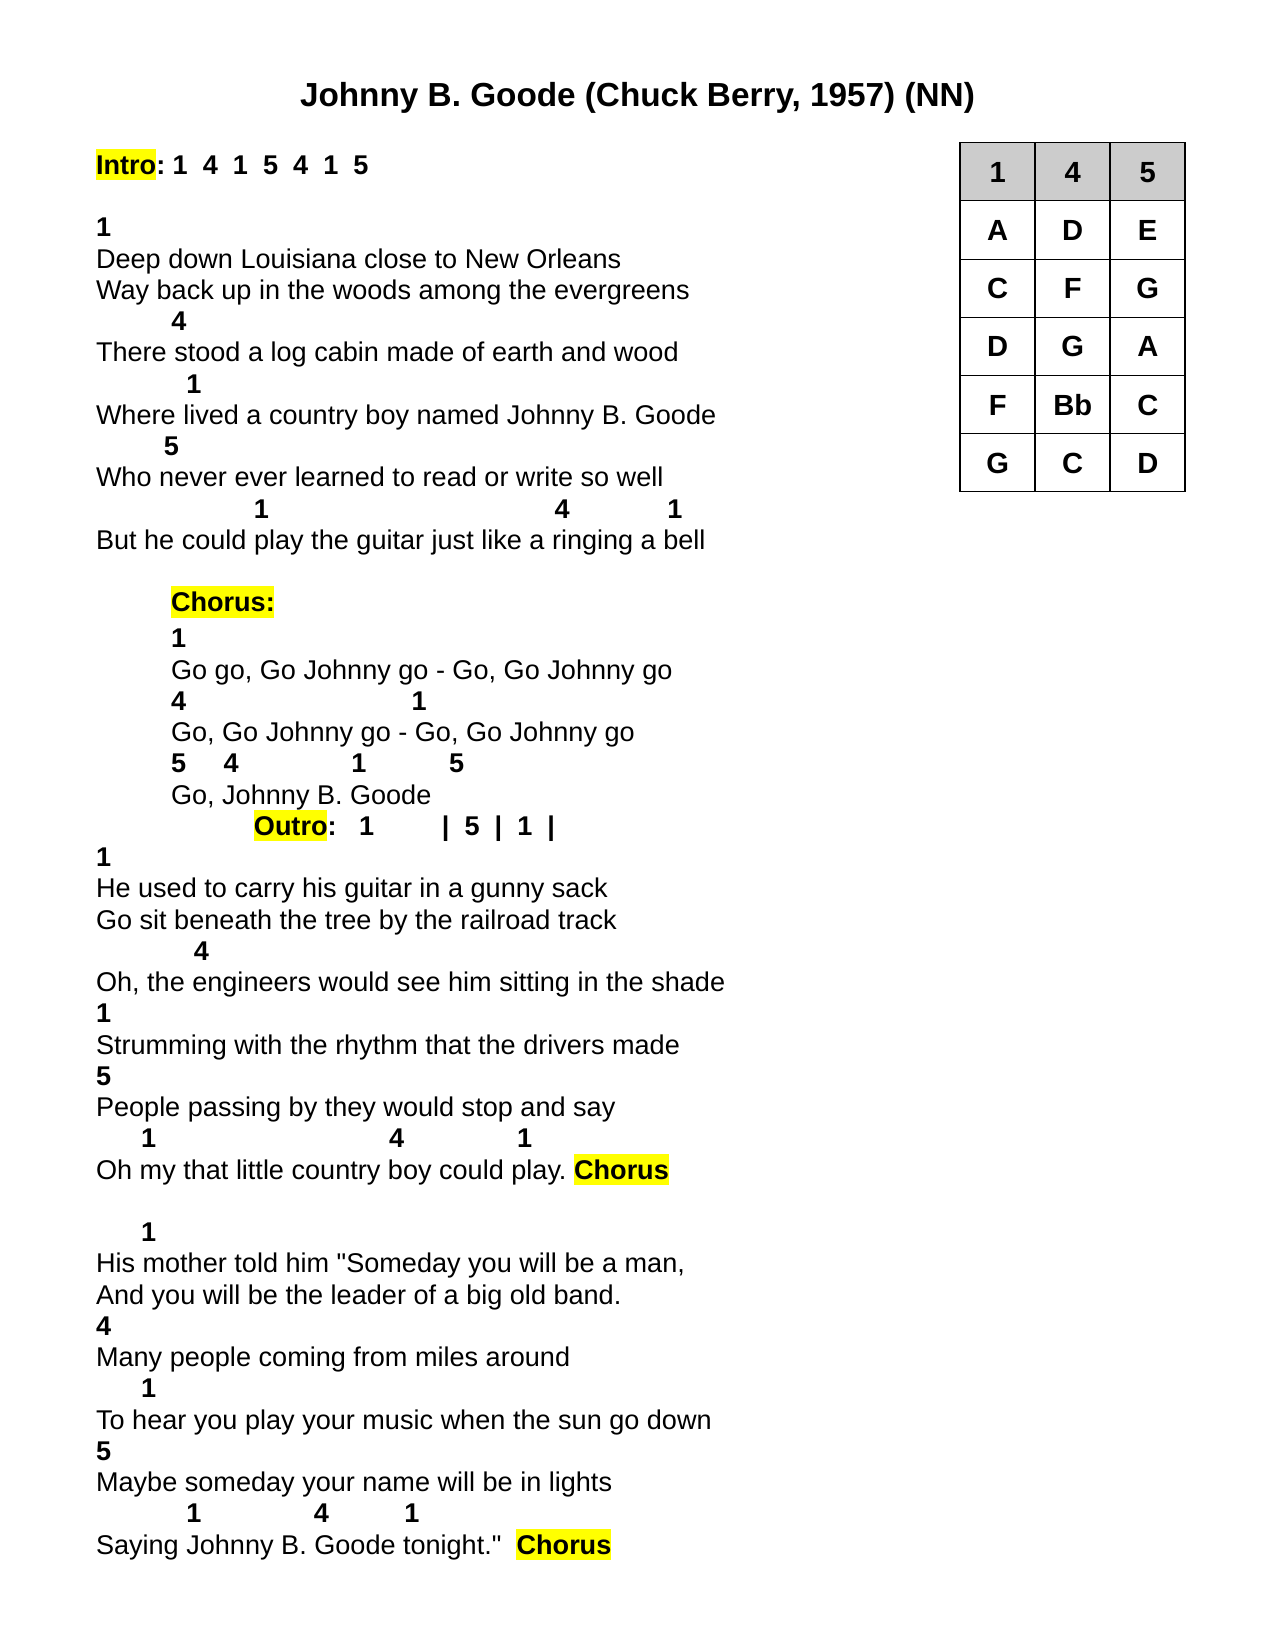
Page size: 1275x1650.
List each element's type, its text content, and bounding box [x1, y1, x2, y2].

table_cell F [961, 376, 1034, 433]
table_cell D [961, 318, 1034, 375]
table_cell G [1111, 260, 1184, 317]
table_cell C [1036, 434, 1109, 491]
table_cell D [1036, 201, 1109, 258]
table_cell F [1036, 260, 1109, 317]
table_header 5 [1111, 143, 1184, 200]
table_cell [1035, 492, 1110, 1580]
table_header 4 [1036, 143, 1109, 200]
table_header 1 [961, 143, 1034, 200]
table_cell G [1036, 318, 1109, 375]
table_header Intro: 1 4 1 5 4 1 5 1 Deep down Louisiana close to New Orleans Way back up in the woods among the evergreens 4 There stood a log cabin made of earth and wood 1 Where lived a country boy named Johnny B. Goode 5 Who never ever learned to read or write so well 1 4 1 But he could play the guitar just like a ringing a bell Chorus: 1 Go go, Go Johnny go - Go, Go Johnny go 4 1 Go, Go Johnny go - Go, Go Johnny go 5 4 1 5 Go, Johnny B. Goode Outro: 1 | 5 | 1 | 1 He used to carry his guitar in a gunny sack Go sit beneath the tree by the railroad track 4 Oh, the engineers would see him sitting in the shade 1 Strumming with the rhythm that the drivers made 5 People passing by they would stop and say 1 4 1 Oh my that little country boy could play. Chorus 1 His mother told him "Someday you will be a man, And you will be the leader of a big old band. 4 Many people coming from miles around 1 To hear you play your music when the sun go down 5 Maybe someday your name will be in lights 1 4 1 Saying Johnny B. Goode tonight." Chorus [90, 142, 960, 1580]
table_cell C [961, 260, 1034, 317]
table_cell A [1111, 318, 1184, 375]
table_cell C [1111, 376, 1184, 433]
table_cell A [961, 201, 1034, 258]
table_cell [1110, 492, 1185, 1580]
table_cell [960, 492, 1035, 1580]
text Johnny B. Goode (Chuck Berry, 1957) (NN) [90, 75, 1185, 113]
table_cell D [1111, 434, 1184, 491]
table_cell G [961, 434, 1034, 491]
table_cell Bb [1036, 376, 1109, 433]
table_cell E [1111, 201, 1184, 258]
